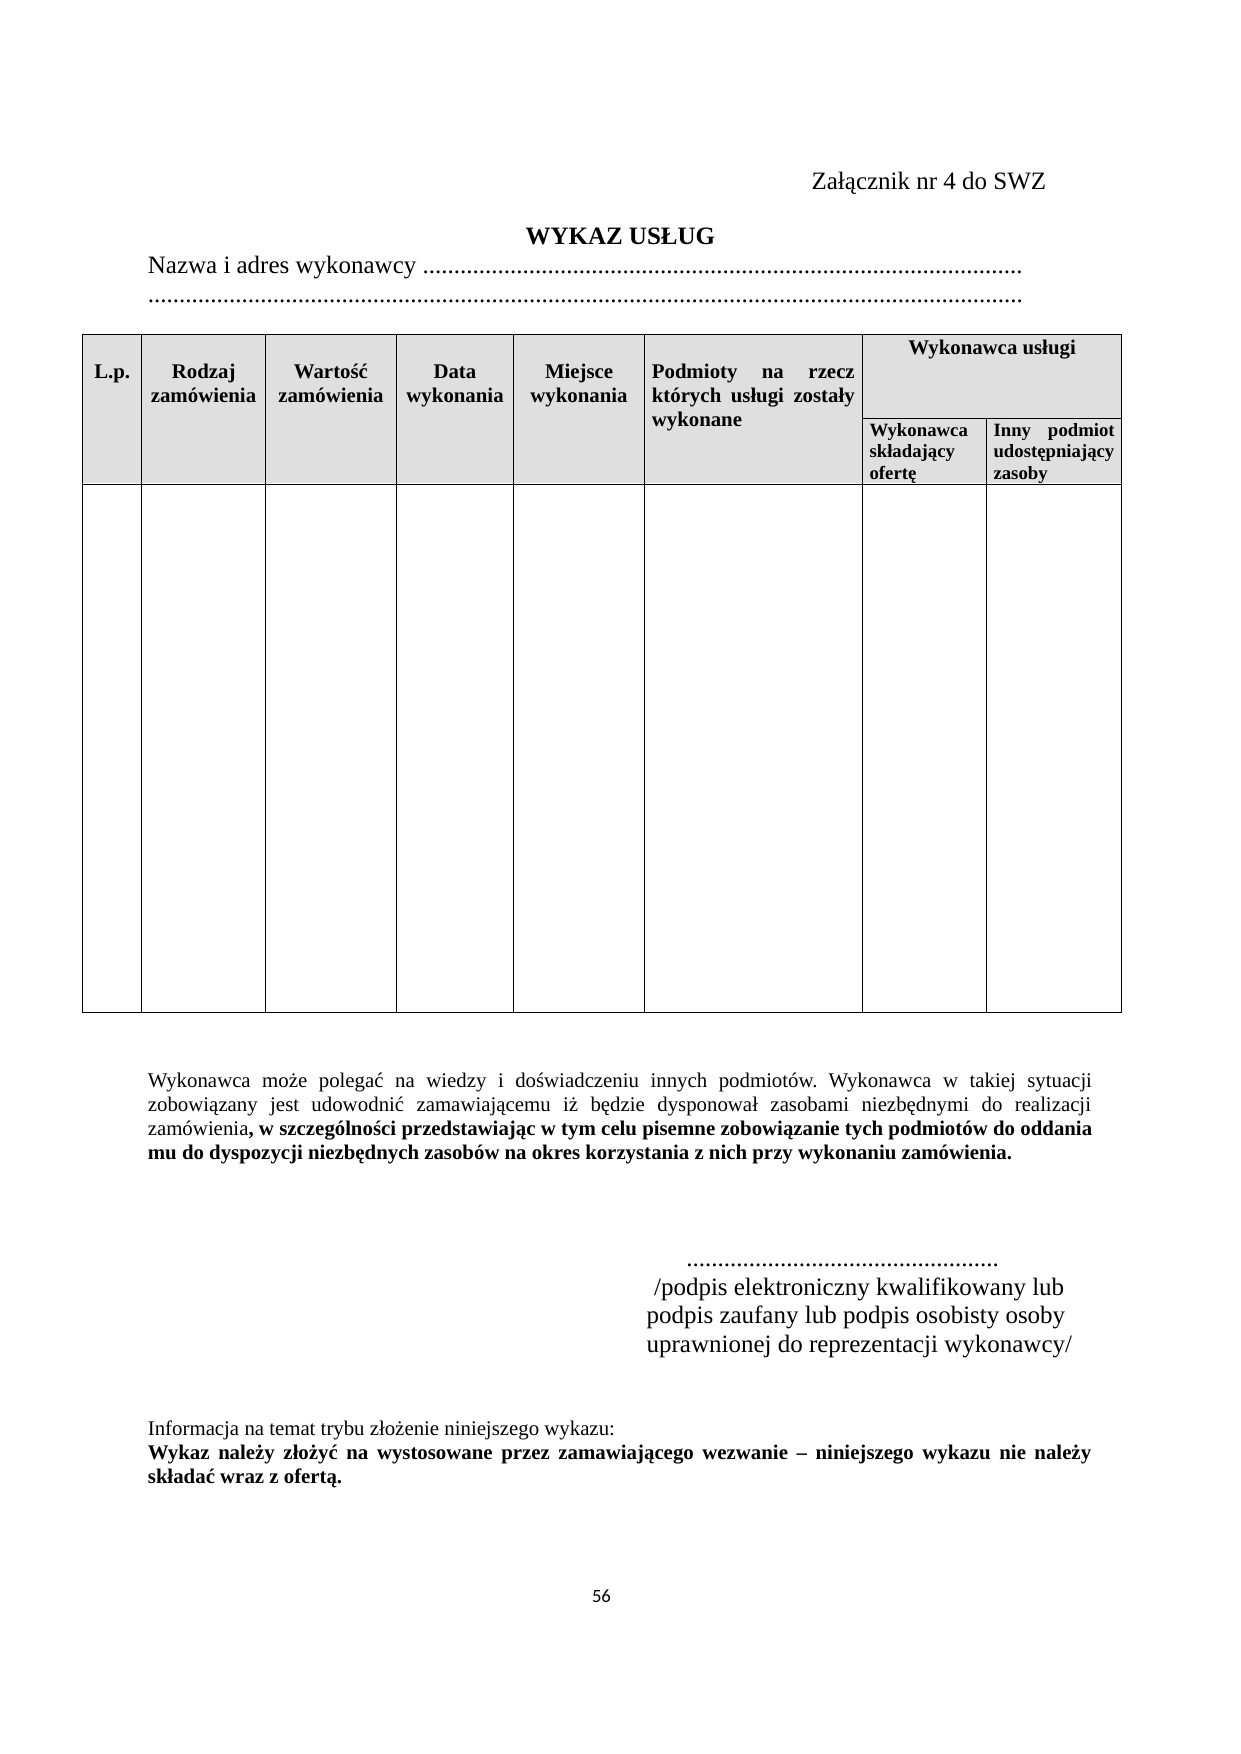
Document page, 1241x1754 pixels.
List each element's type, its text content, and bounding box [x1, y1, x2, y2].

text Wykaz należy złożyć na wystosowane przez zamawiającego wezwanie – niniejszego wykazu nie należy składać wraz z ofertą. [148, 1439, 1093, 1488]
table_cell [863, 485, 986, 1012]
text .................................................. [148, 1243, 1093, 1272]
table_header Podmioty na rzecz których usługi zostały wykonane [645, 335, 862, 483]
text ............................................................................................................................................ [148, 279, 1093, 307]
table_cell [645, 485, 862, 1012]
table_header Miejsce wykonania [514, 335, 644, 483]
text podpis zaufany lub podpis osobisty osoby [148, 1301, 1093, 1329]
table_cell Wykonawca składający ofertę [863, 419, 986, 483]
table_header Wartość zamówienia [266, 335, 396, 483]
table_header Data wykonania [397, 335, 513, 483]
text /podpis elektroniczny kwalifikowany lub [148, 1272, 1093, 1301]
text Nazwa i adres wykonawcy ................................................................................................ [148, 250, 1093, 279]
table_header L.p. [83, 335, 141, 483]
text Informacja na temat trybu złożenie niniejszego wykazu: [148, 1416, 1093, 1439]
text Załącznik nr 4 do SWZ [811, 166, 1093, 195]
text Wykonawca może polegać na wiedzy i doświadczeniu innych podmiotów. Wykonawca w takiej sytuacji zobowiązany jest udowodnić zamawiającemu iż będzie dysponował zasobami niezbędnymi do realizacji zamówienia, w szczególności przedstawiając w tym celu pisemne zobowiązanie tych podmiotów do oddania mu do dyspozycji niezbędnych zasobów na okres korzystania z nich przy wykonaniu zamówienia. [148, 1068, 1093, 1164]
table_header Wykonawca usługi [863, 335, 1121, 418]
table_cell [142, 485, 265, 1012]
table_header Rodzaj zamówienia [142, 335, 265, 483]
table_cell [514, 485, 644, 1012]
text WYKAZ USŁUG [148, 221, 1093, 250]
text uprawnionej do reprezentacji wykonawcy/ [148, 1329, 1093, 1358]
table_cell [83, 485, 141, 1012]
table_cell [397, 485, 513, 1012]
table_cell Inny podmiot udostępniający zasoby [987, 419, 1121, 483]
table_cell [987, 485, 1121, 1012]
table_cell [266, 485, 396, 1012]
